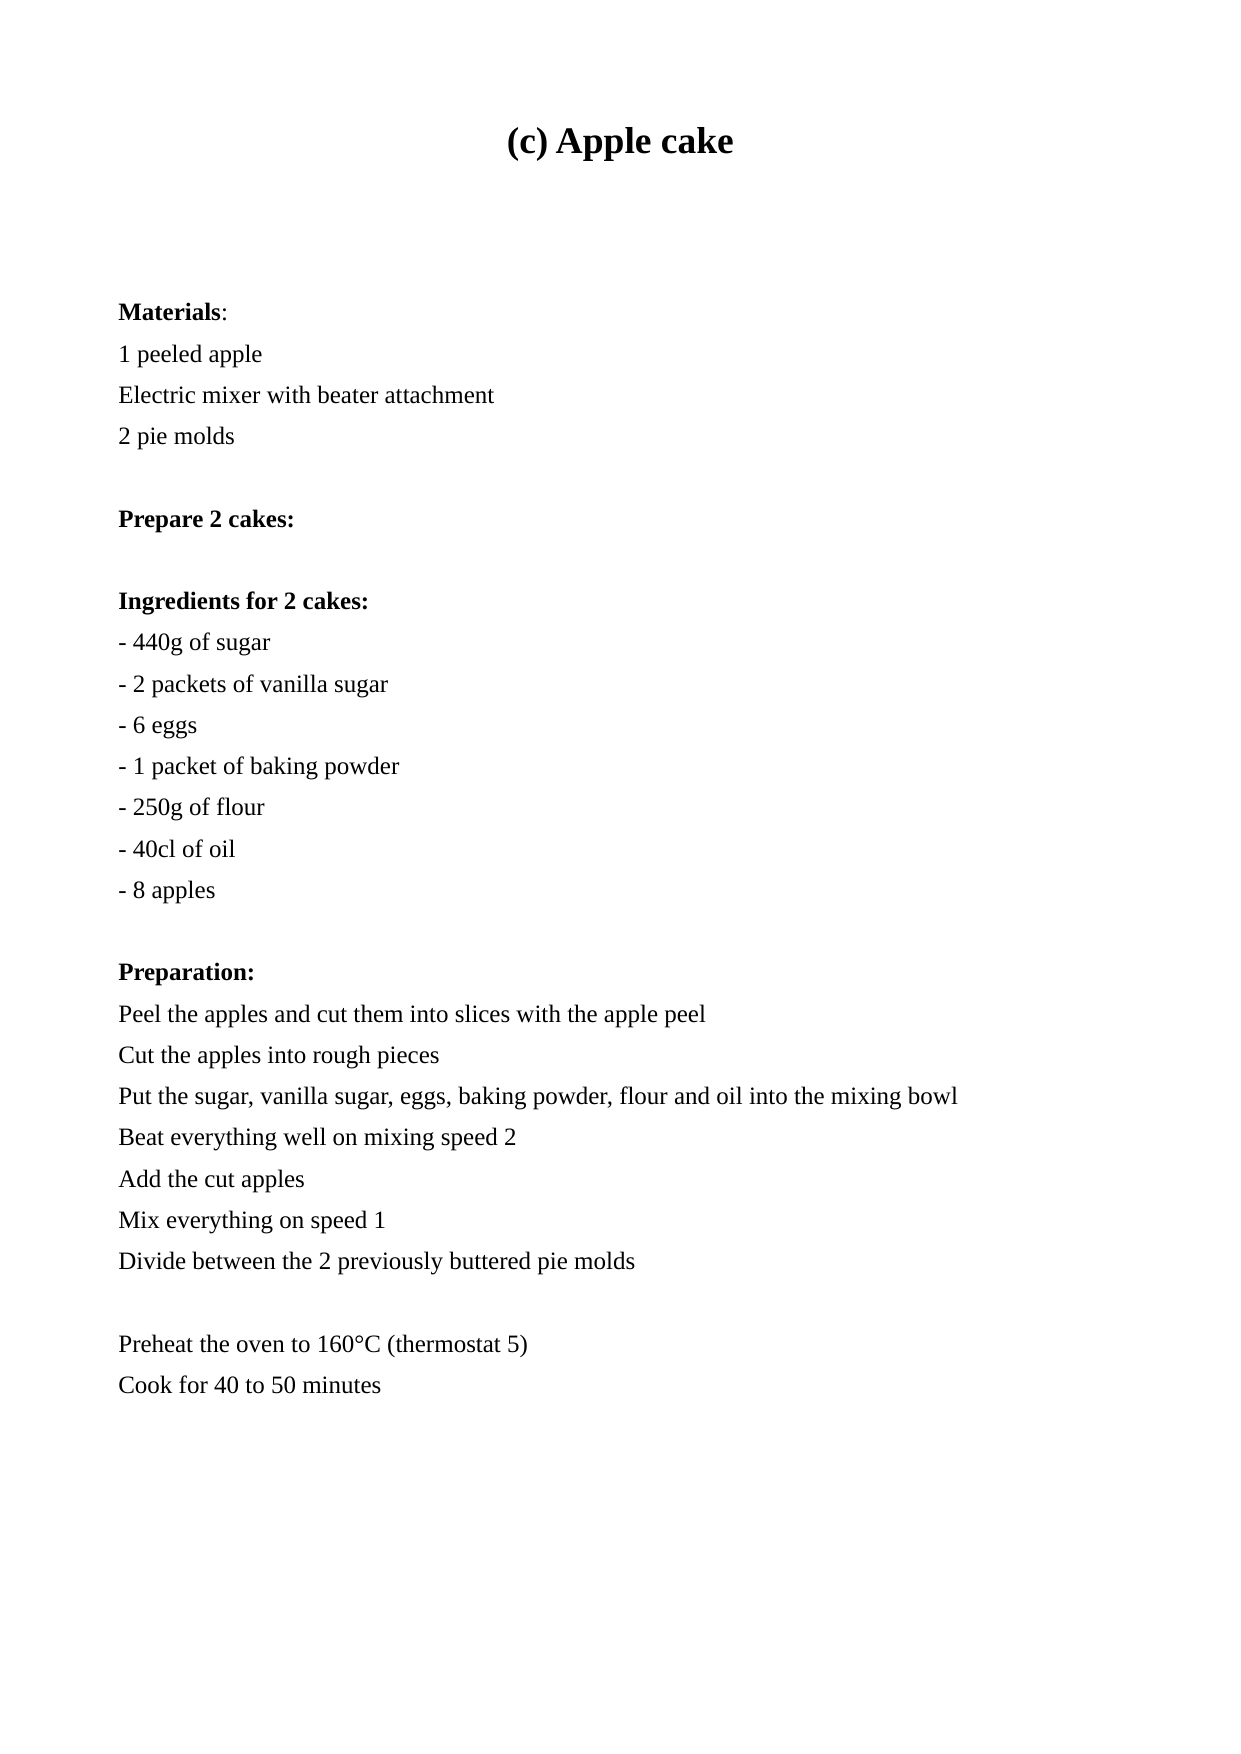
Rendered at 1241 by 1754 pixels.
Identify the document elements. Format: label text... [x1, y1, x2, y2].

text Beat everything well on mixing speed 2 [118, 1122, 1122, 1151]
text Prepare 2 cakes: [118, 504, 1122, 532]
text - 40cl of oil [118, 834, 1122, 862]
text - 8 apples [118, 875, 1122, 904]
text Ingredients for 2 cakes: [118, 586, 1122, 615]
text (c) Apple cake [118, 118, 1122, 161]
text Divide between the 2 previously buttered pie molds [118, 1246, 1122, 1275]
text Preparation: [118, 957, 1122, 986]
text - 250g of flour [118, 792, 1122, 821]
text 1 peeled apple [118, 339, 1122, 367]
text - 440g of sugar [118, 627, 1122, 656]
text Cook for 40 to 50 minutes [118, 1370, 1122, 1399]
text Add the cut apples [118, 1164, 1122, 1192]
text Materials: [118, 297, 1122, 326]
text Preheat the oven to 160°C (thermostat 5) [118, 1329, 1122, 1357]
text - 6 eggs [118, 710, 1122, 739]
text Mix everything on speed 1 [118, 1205, 1122, 1234]
text Put the sugar, vanilla sugar, eggs, baking powder, flour and oil into the mixing bowl [118, 1081, 1122, 1110]
text - 2 packets of vanilla sugar [118, 669, 1122, 697]
text - 1 packet of baking powder [118, 751, 1122, 780]
text Peel the apples and cut them into slices with the apple peel [118, 999, 1122, 1027]
text Cut the apples into rough pieces [118, 1040, 1122, 1069]
text Electric mixer with beater attachment [118, 380, 1122, 409]
text 2 pie molds [118, 421, 1122, 450]
